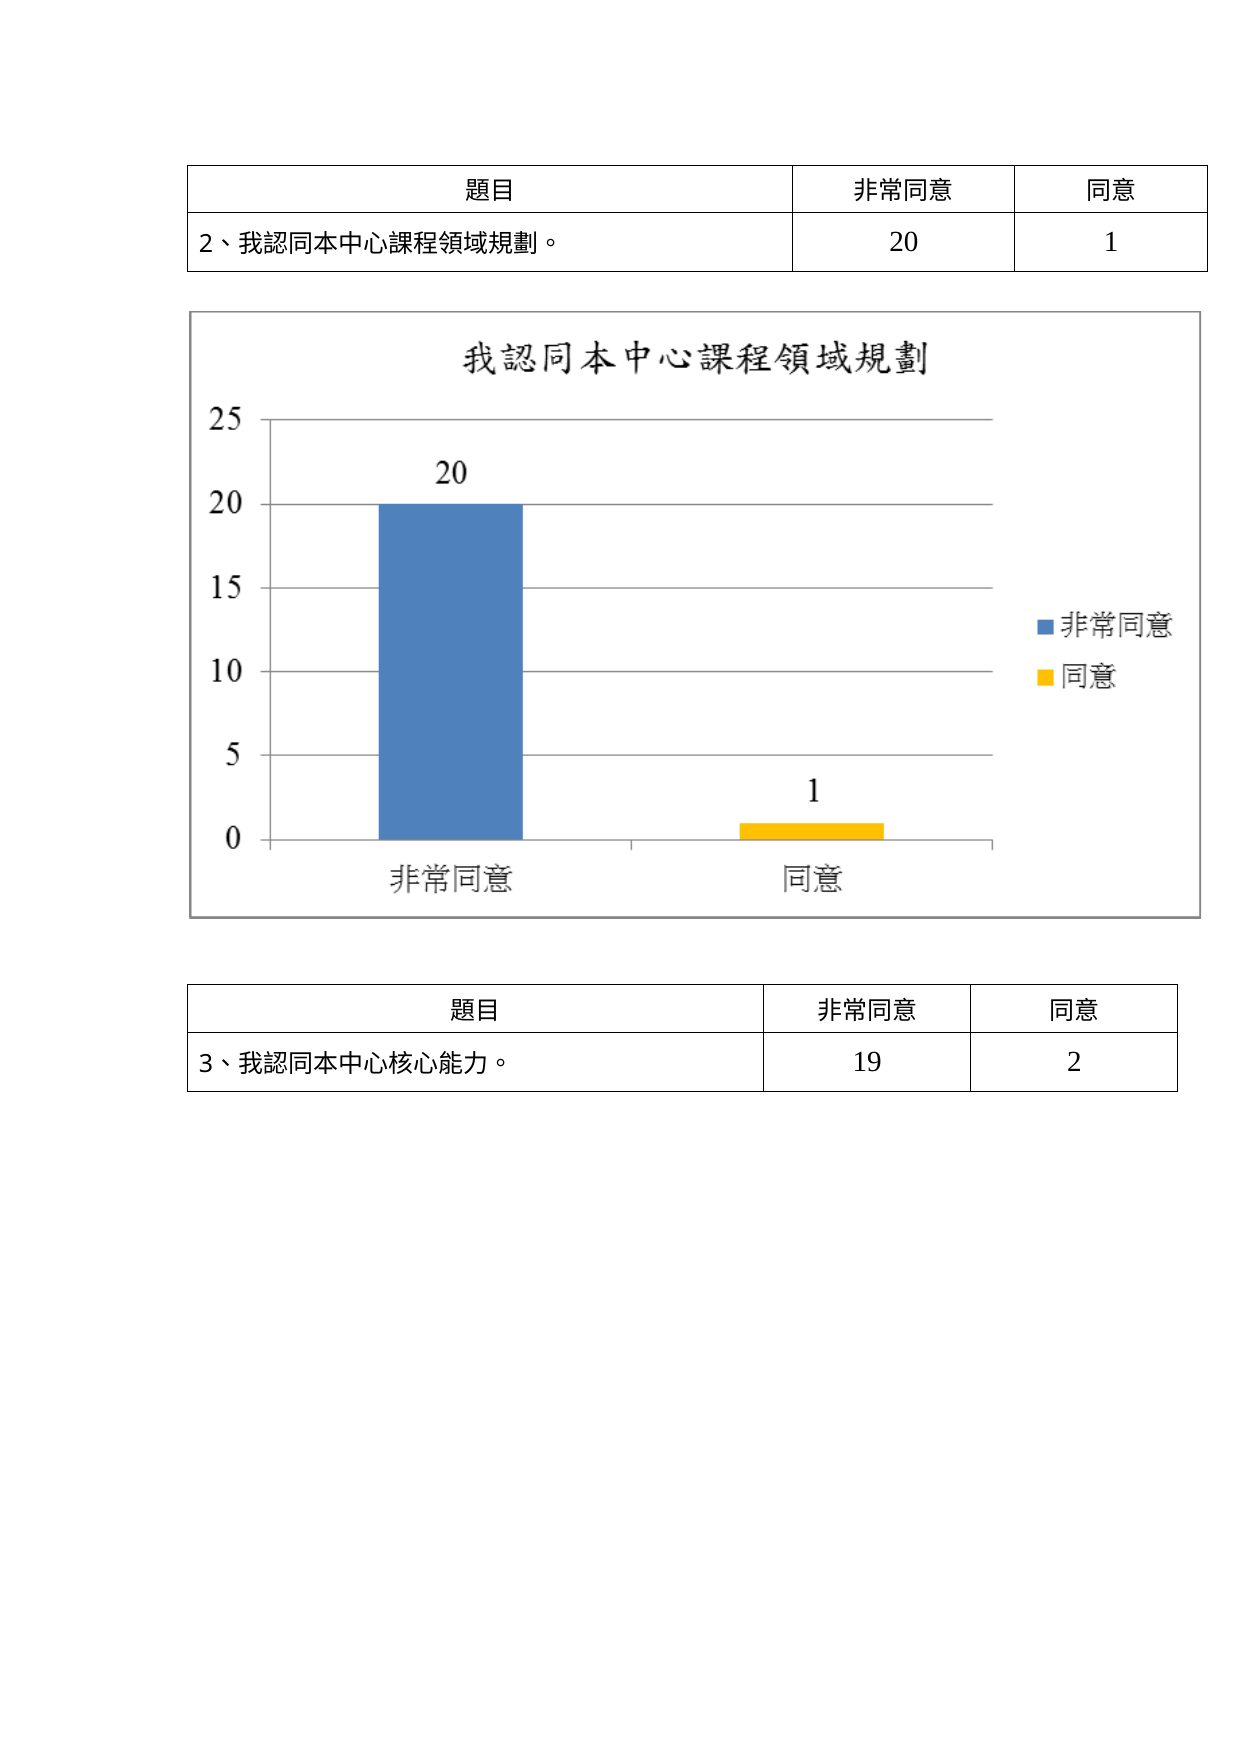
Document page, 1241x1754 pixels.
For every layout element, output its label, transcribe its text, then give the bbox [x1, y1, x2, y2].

table_header 非常同意 [764, 985, 970, 1032]
table_header 題目 [188, 166, 792, 212]
table_header 同意 [971, 985, 1177, 1032]
table_cell 2 [971, 1033, 1177, 1091]
table_cell 2、我認同本中心課程領域規劃。 [188, 213, 792, 271]
table_cell 19 [764, 1033, 970, 1091]
table_header 非常同意 [793, 166, 1014, 212]
table_cell 3、我認同本中心核心能力。 [188, 1033, 763, 1091]
picture [189, 311, 1202, 919]
table_header 同意 [1015, 166, 1207, 212]
table_cell 1 [1015, 213, 1207, 271]
table_cell 20 [793, 213, 1014, 271]
table_header 題目 [188, 985, 763, 1032]
